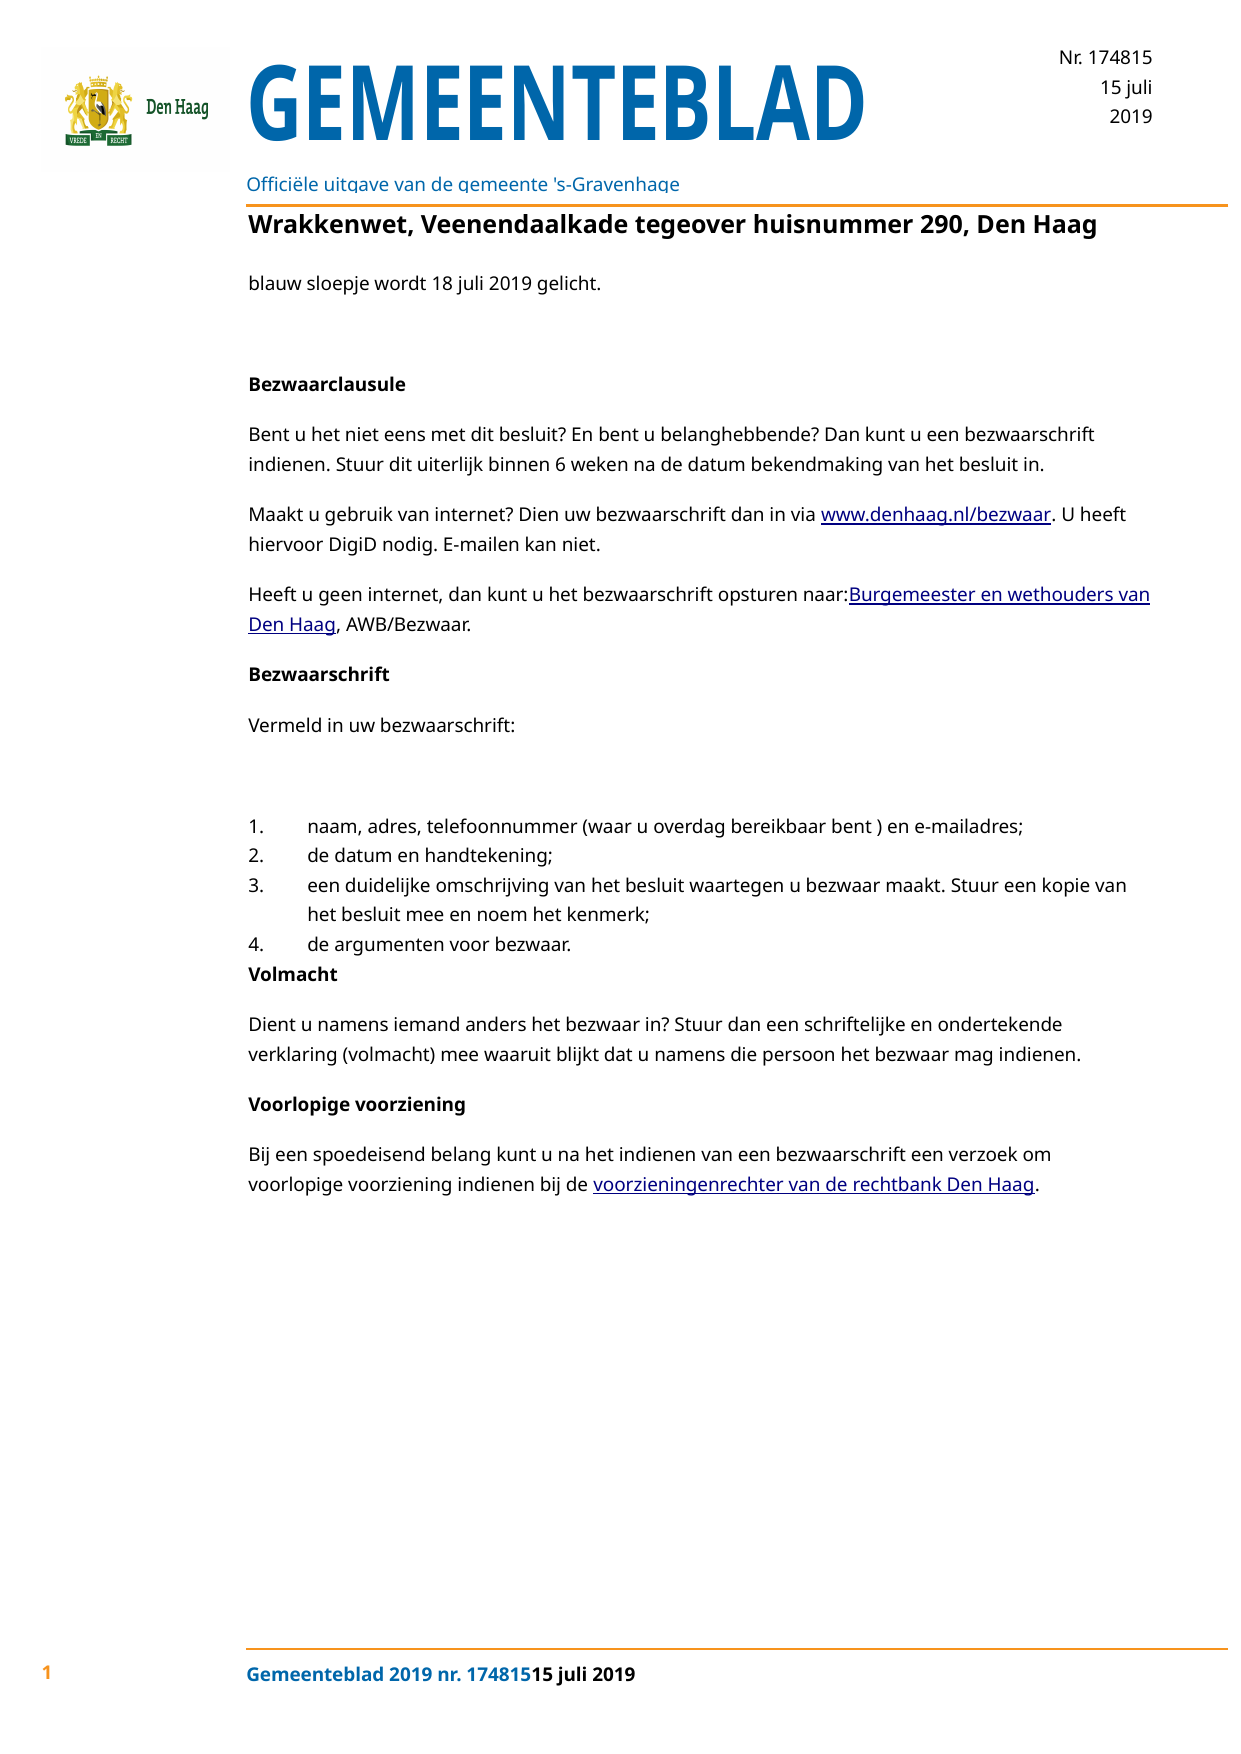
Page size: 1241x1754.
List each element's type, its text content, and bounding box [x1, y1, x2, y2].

list de datum en handtekening; [248, 842, 1152, 868]
text Vermeld in uw bezwaarschrift: [248, 712, 1152, 738]
text Wrakkenwet, Veenendaalkade tegeover huisnummer 290, Den Haag [248, 207, 1152, 241]
list de argumenten voor bezwaar. [248, 931, 1152, 957]
list naam, adres, telefoonnummer (waar u overdag bereikbaar bent ) en e-mailadres; [248, 813, 1152, 838]
text Bent u het niet eens met dit besluit? En bent u belanghebbende? Dan kunt u een bezwaarschrift indienen. Stuur dit uiterlijk binnen 6 weken na de datum bekendmaking van het besluit in. [248, 422, 1152, 477]
text Heeft u geen internet, dan kunt u het bezwaarschrift opsturen naar:Burgemeester en wethouders van Den Haag, AWB/Bezwaar. [248, 582, 1152, 637]
text Voorlopige voorziening [248, 1091, 1152, 1117]
text Bij een spoedeisend belang kunt u na het indienen van een bezwaarschrift een verzoek om voorlopige voorziening indienen bij de voorzieningenrechter van de rechtbank Den Haag. [248, 1142, 1152, 1197]
text Volmacht [248, 961, 1152, 986]
picture [41, 47, 231, 172]
text Bezwaarschrift [248, 662, 1152, 687]
text Dient u namens iemand anders het bezwaar in? Stuur dan een schriftelijke en ondertekende verklaring (volmacht) mee waaruit blijkt dat u namens die persoon het bezwaar mag indienen. [248, 1011, 1152, 1066]
text Bezwaarclausule [248, 371, 1152, 397]
list een duidelijke omschrijving van het besluit waartegen u bezwaar maakt. Stuur een kopie van het besluit mee en noem het kenmerk; [248, 872, 1152, 927]
text Maakt u gebruik van internet? Dien uw bezwaarschrift dan in via www.denhaag.nl/bezwaar. U heeft hiervoor DigiD nodig. E-mailen kan niet. [248, 502, 1152, 557]
text blauw sloepje wordt 18 juli 2019 gelicht. [248, 270, 1152, 296]
